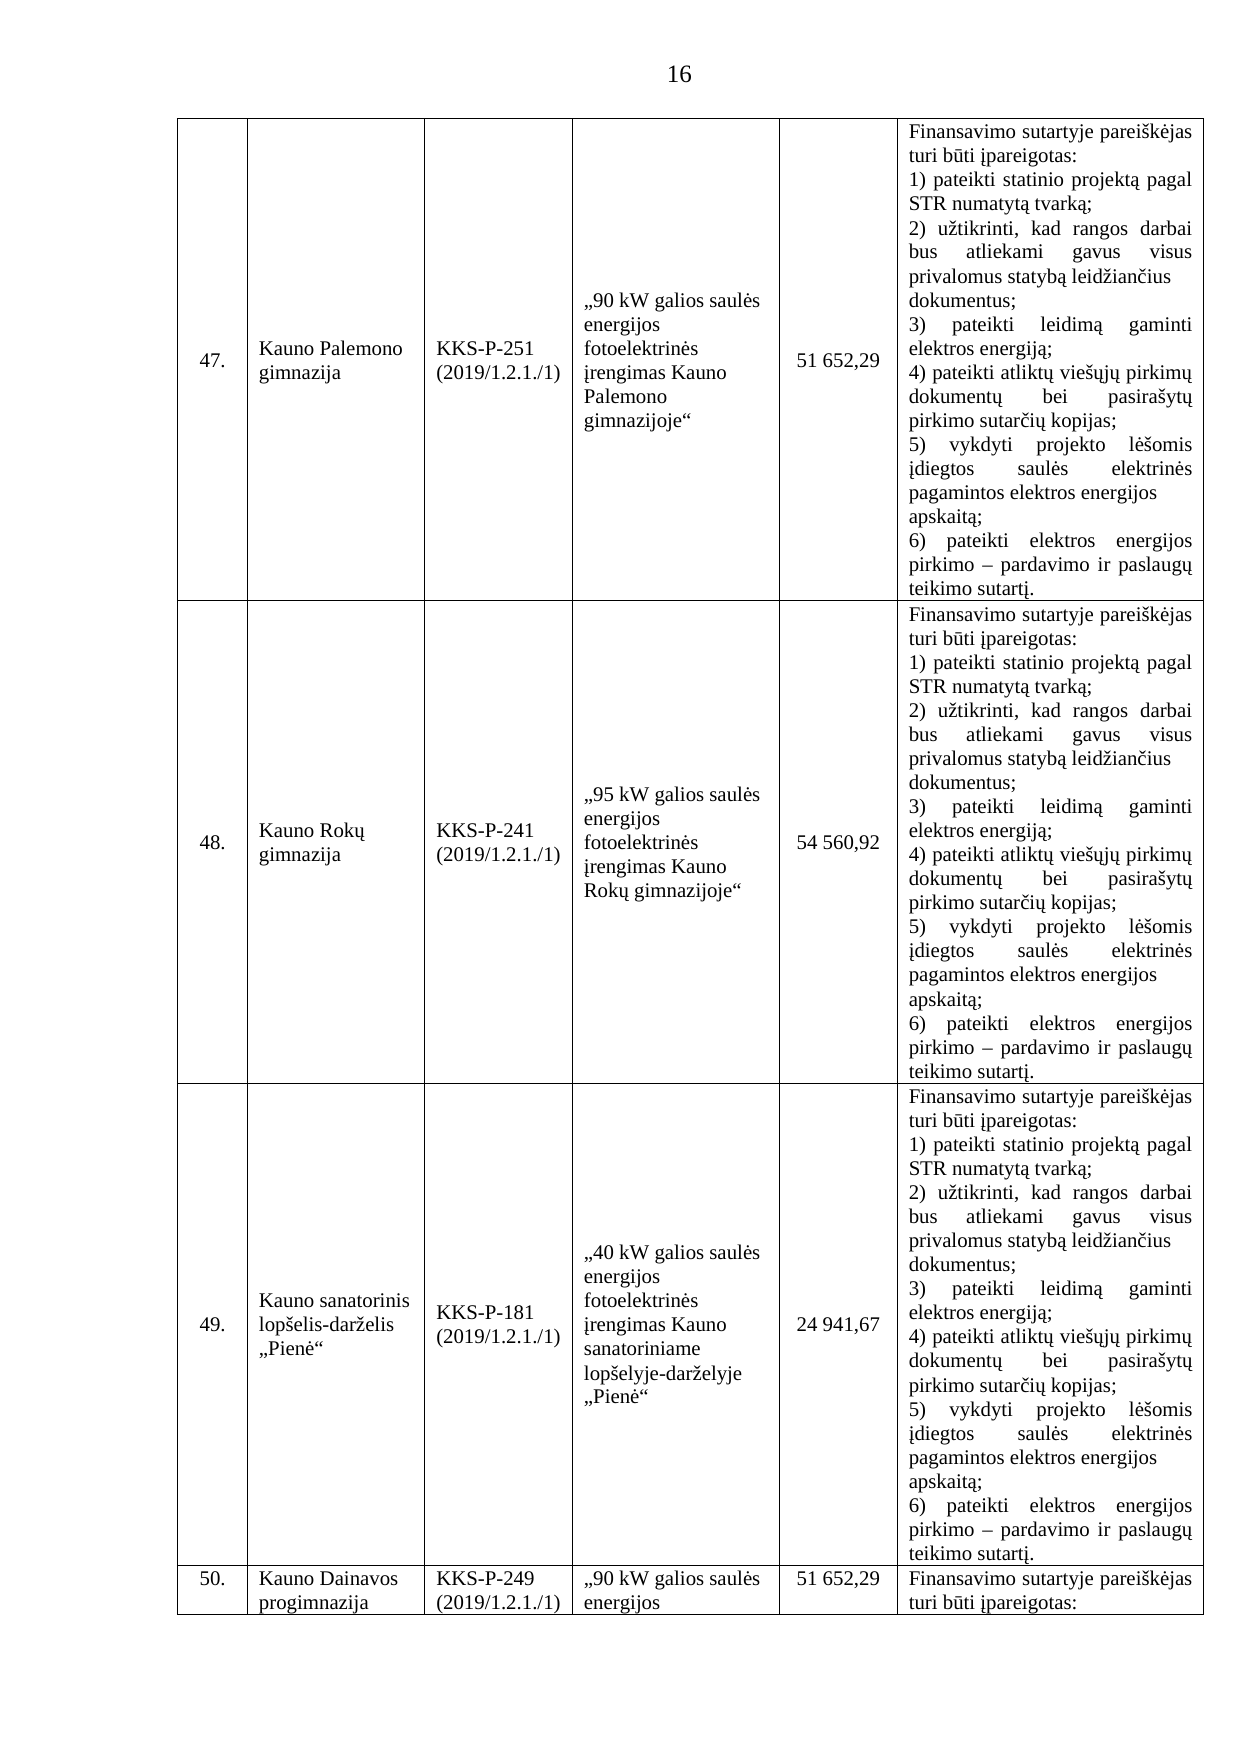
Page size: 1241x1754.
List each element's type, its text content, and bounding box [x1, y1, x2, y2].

table_cell 50. [178, 1566, 247, 1614]
table_cell Kauno sanatorinis lopšelis-darželis „Pienė“ [248, 1084, 424, 1565]
table_cell Kauno Dainavos progimnazija [248, 1566, 424, 1614]
table_cell 24 941,67 [780, 1084, 897, 1565]
table_cell KKS-P-249 (2019/1.2.1./1) [425, 1566, 572, 1614]
table_cell Finansavimo sutartyje pareiškėjas turi būti įpareigotas: 1) pateikti statinio projektą pagal STR numatytą tvarką; 2) užtikrinti, kad rangos darbai bus atliekami gavus visus privalomus statybą leidžiančius dokumentus; 3) pateikti leidimą gaminti elektros energiją; 4) pateikti atliktų viešųjų pirkimų dokumentų bei pasirašytų pirkimo sutarčių kopijas; 5) vykdyti projekto lėšomis įdiegtos saulės elektrinės pagamintos elektros energijos apskaitą; 6) pateikti elektros energijos pirkimo – pardavimo ir paslaugų teikimo sutartį. [898, 601, 1203, 1083]
table_cell KKS-P-181 (2019/1.2.1./1) [425, 1084, 572, 1565]
table_cell Finansavimo sutartyje pareiškėjas turi būti įpareigotas: 1) pateikti statinio projektą pagal STR numatytą tvarką; 2) užtikrinti, kad rangos darbai bus atliekami gavus visus privalomus statybą leidžiančius dokumentus; 3) pateikti leidimą gaminti elektros energiją; 4) pateikti atliktų viešųjų pirkimų dokumentų bei pasirašytų pirkimo sutarčių kopijas; 5) vykdyti projekto lėšomis įdiegtos saulės elektrinės pagamintos elektros energijos apskaitą; 6) pateikti elektros energijos pirkimo – pardavimo ir paslaugų teikimo sutartį. [898, 119, 1203, 600]
table_cell „95 kW galios saulės energijos fotoelektrinės įrengimas Kauno Rokų gimnazijoje“ [573, 601, 779, 1083]
table_cell 47. [178, 119, 247, 600]
table_cell 54 560,92 [780, 601, 897, 1083]
table_cell Kauno Rokų gimnazija [248, 601, 424, 1083]
table_cell „40 kW galios saulės energijos fotoelektrinės įrengimas Kauno sanatoriniame lopšelyje-darželyje „Pienė“ [573, 1084, 779, 1565]
table_cell KKS-P-241 (2019/1.2.1./1) [425, 601, 572, 1083]
table_cell „90 kW galios saulės energijos [573, 1566, 779, 1614]
table_cell 51 652,29 [780, 1566, 897, 1614]
table_cell „90 kW galios saulės energijos fotoelektrinės įrengimas Kauno Palemono gimnazijoje“ [573, 119, 779, 600]
table_cell 48. [178, 601, 247, 1083]
table_cell 51 652,29 [780, 119, 897, 600]
table_cell Finansavimo sutartyje pareiškėjas turi būti įpareigotas: 1) pateikti statinio projektą pagal STR numatytą tvarką; 2) užtikrinti, kad rangos darbai bus atliekami gavus visus privalomus statybą leidžiančius dokumentus; 3) pateikti leidimą gaminti elektros energiją; 4) pateikti atliktų viešųjų pirkimų dokumentų bei pasirašytų pirkimo sutarčių kopijas; 5) vykdyti projekto lėšomis įdiegtos saulės elektrinės pagamintos elektros energijos apskaitą; 6) pateikti elektros energijos pirkimo – pardavimo ir paslaugų teikimo sutartį. [898, 1084, 1203, 1565]
table_cell KKS-P-251 (2019/1.2.1./1) [425, 119, 572, 600]
table_cell Kauno Palemono gimnazija [248, 119, 424, 600]
table_cell Finansavimo sutartyje pareiškėjas turi būti įpareigotas: [898, 1566, 1203, 1614]
table_cell 49. [178, 1084, 247, 1565]
